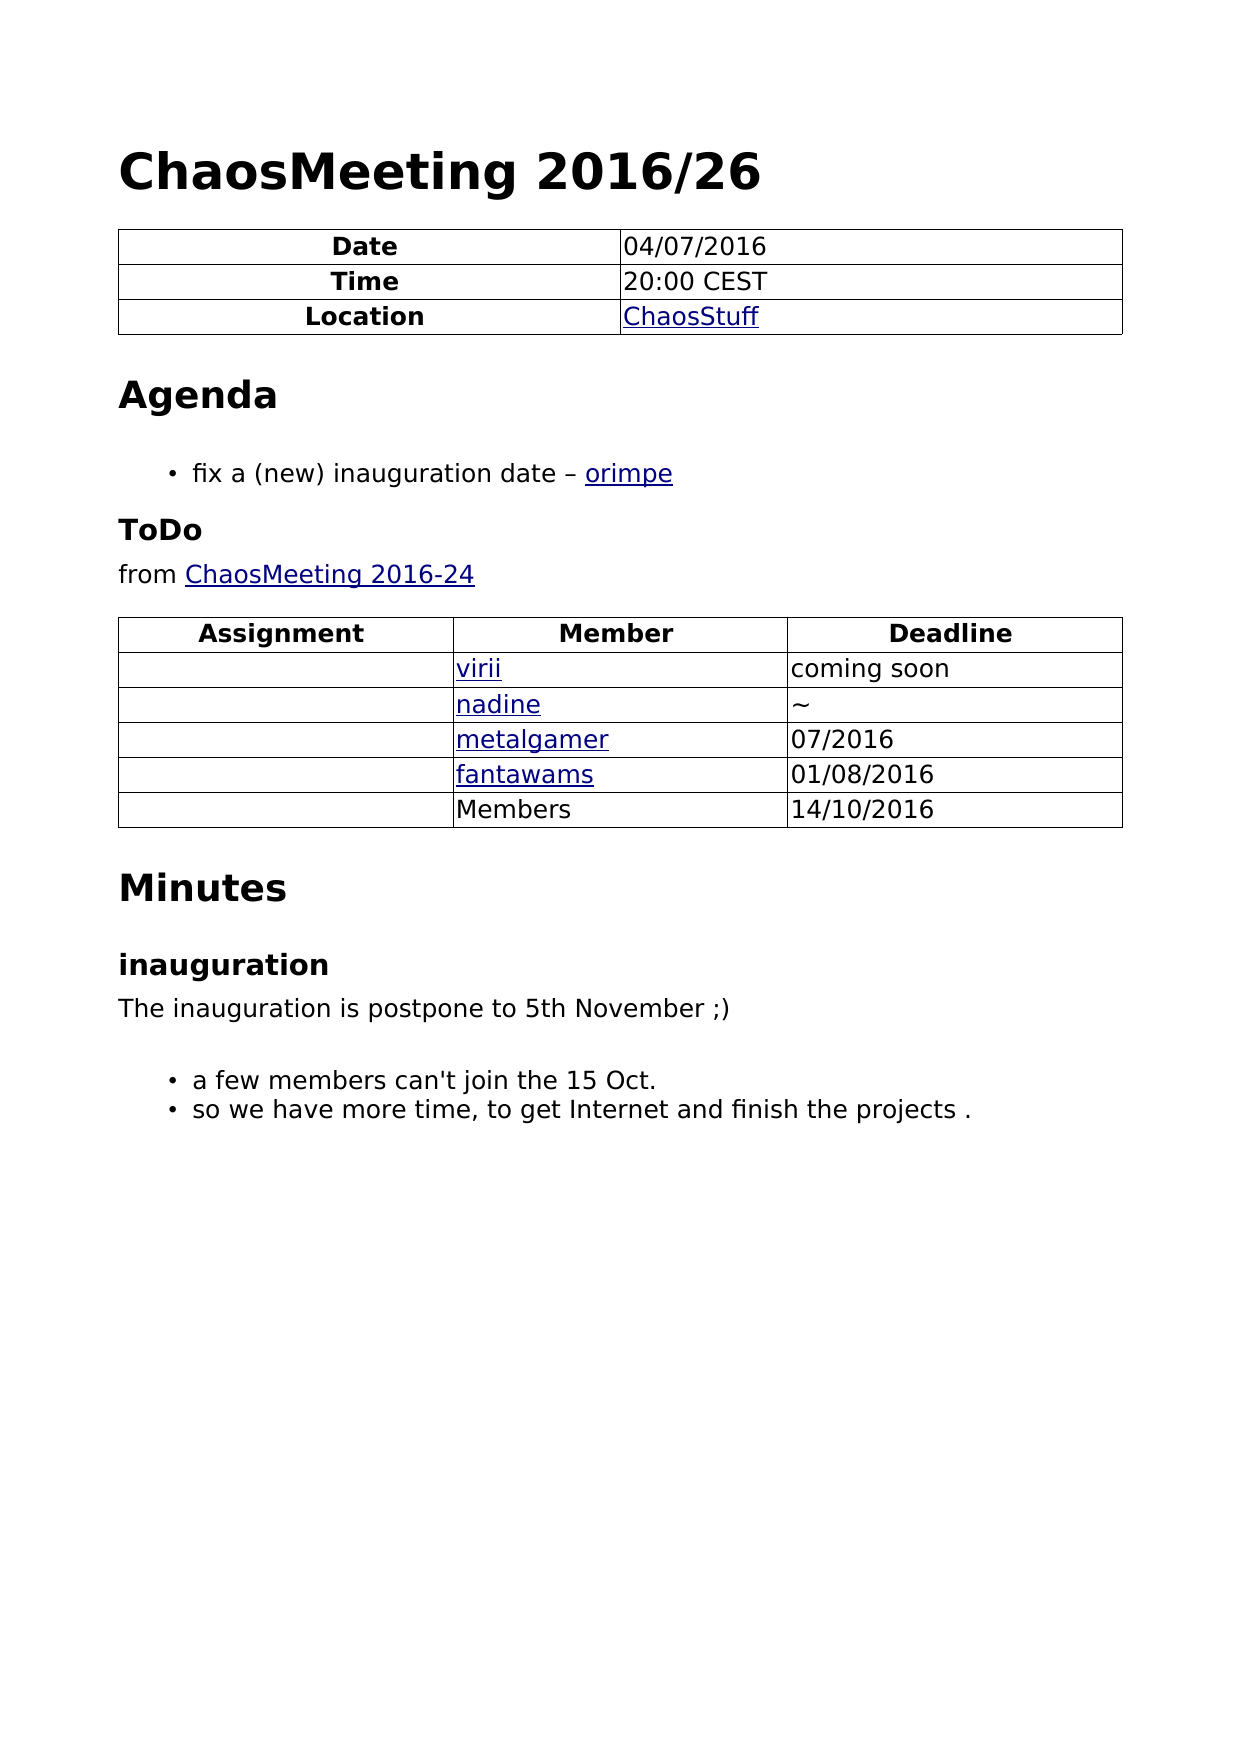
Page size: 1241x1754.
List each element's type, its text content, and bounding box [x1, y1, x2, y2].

table_cell [119, 653, 453, 687]
table_cell [119, 688, 453, 722]
table_cell metalgamer [454, 723, 787, 757]
table_header Assignment [119, 618, 453, 652]
text from ChaosMeeting 2016-24 [118, 560, 1122, 589]
table_cell [119, 723, 453, 757]
subtitle Minutes [118, 867, 1122, 911]
table_cell 20:00 CEST [621, 265, 1122, 299]
table_cell ~ [788, 688, 1122, 722]
table_cell Members [454, 793, 787, 827]
table_header Deadline [788, 618, 1122, 652]
subtitle Agenda [118, 374, 1122, 417]
list fix a (new) inauguration date – orimpe [177, 459, 1122, 489]
table_cell [119, 758, 453, 792]
table_cell virii [454, 653, 787, 687]
table_cell 14/10/2016 [788, 793, 1122, 827]
table_cell 07/2016 [788, 723, 1122, 757]
table_cell Time [119, 265, 620, 299]
table_cell fantawams [454, 758, 787, 792]
table_cell coming soon [788, 653, 1122, 687]
list so we have more time, to get Internet and finish the projects . [177, 1095, 1122, 1124]
table_cell nadine [454, 688, 787, 722]
table_header 04/07/2016 [621, 230, 1122, 264]
table_cell [119, 793, 453, 827]
table_cell ChaosStuff [621, 300, 1122, 334]
subtitle ChaosMeeting 2016/26 [118, 143, 1122, 201]
table_cell 01/08/2016 [788, 758, 1122, 792]
subtitle ToDo [118, 514, 1122, 548]
table_cell Location [119, 300, 620, 334]
table_header Member [454, 618, 787, 652]
table_header Date [119, 230, 620, 264]
subtitle inauguration [118, 948, 1122, 982]
text The inauguration is postpone to 5th November ;) [118, 995, 1122, 1024]
list a few members can't join the 15 Oct. [177, 1066, 1122, 1095]
